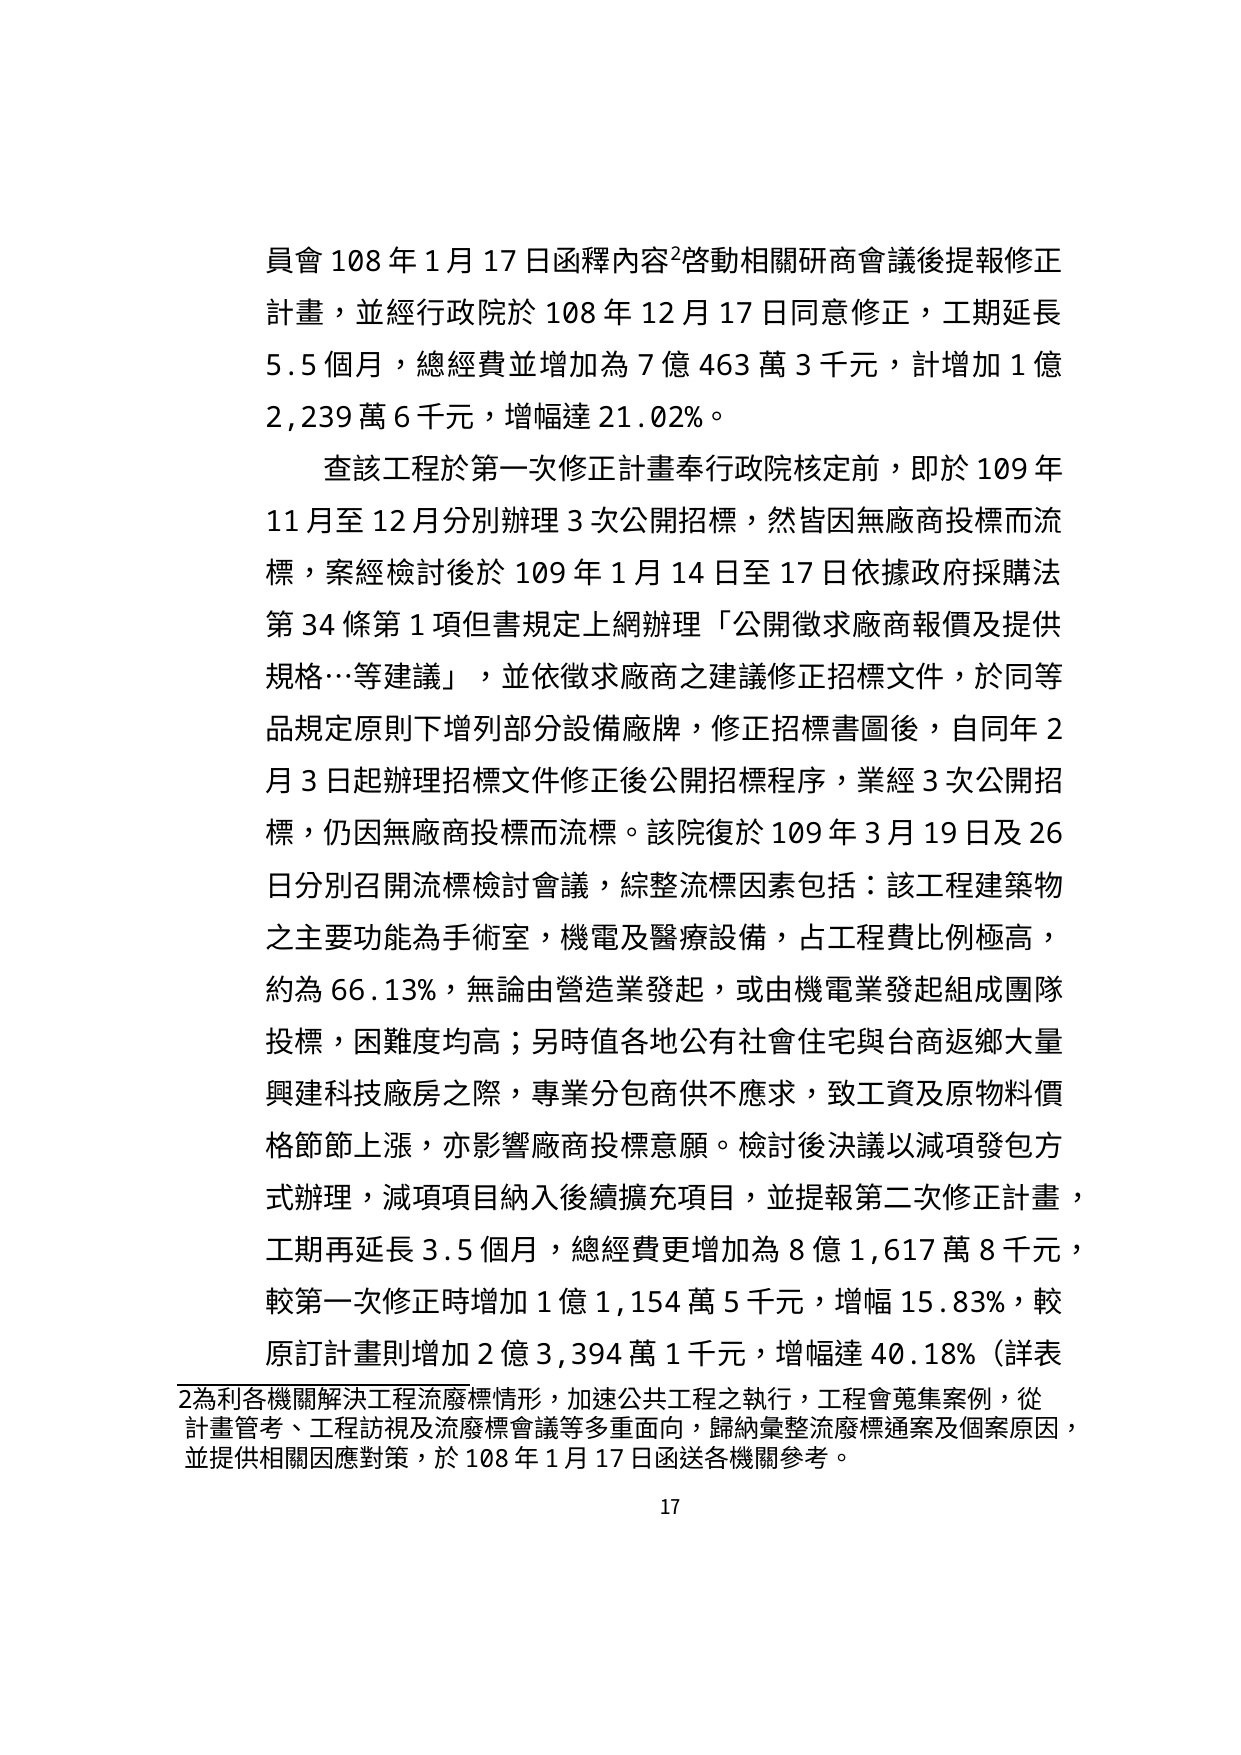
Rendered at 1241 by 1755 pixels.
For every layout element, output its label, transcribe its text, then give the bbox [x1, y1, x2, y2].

text 員會108年1月17日函釋內容啓動相關研商會議後提報修正計畫，並經行政院於108年12月17日同意修正，工期延長5.5個月，總經費並增加為7億463萬3千元，計增加1億2,239萬6千元，增幅達21.02%。 [265, 229, 1063, 438]
text 為利各機關解決工程流廢標情形，加速公共工程之執行，工程會蒐集案例，從計畫管考、工程訪視及流廢標會議等多重面向，歸納彙整流廢標通案及個案原因，並提供相關因應對策，於108年1月17日函送各機關參考。 [177, 1385, 1063, 1473]
text 查該工程於第一次修正計畫奉行政院核定前，即於109年11月至12月分別辦理3次公開招標，然皆因無廠商投標而流標，案經檢討後於109年1月14日至17日依據政府採購法第34條第1項但書規定上網辦理「公開徵求廠商報價及提供規格…等建議」，並依徵求廠商之建議修正招標文件，於同等品規定原則下增列部分設備廠牌，修正招標書圖後，自同年2月3日起辦理招標文件修正後公開招標程序，業經3次公開招標，仍因無廠商投標而流標。該院復於109年3月19日及26日分別召開流標檢討會議，綜整流標因素包括：該工程建築物之主要功能為手術室，機電及醫療設備，占工程費比例極高，約為66.13%，無論由營造業發起，或由機電業發起組成團隊投標，困難度均高；另時值各地公有社會住宅與台商返鄉大量興建科技廠房之際，專業分包商供不應求，致工資及原物料價格節節上漲，亦影響廠商投標意願。檢討後決議以減項發包方式辦理，減項項目納入後續擴充項目，並提報第二次修正計畫，工期再延長3.5個月，總經費更增加為8億1,617萬8千元，較第一次修正時增加1億1,154萬5千元，增幅15.83%，較原訂計畫則增加2億3,394萬1千元，增幅達40.18%（詳表1）。 [265, 438, 1063, 1375]
